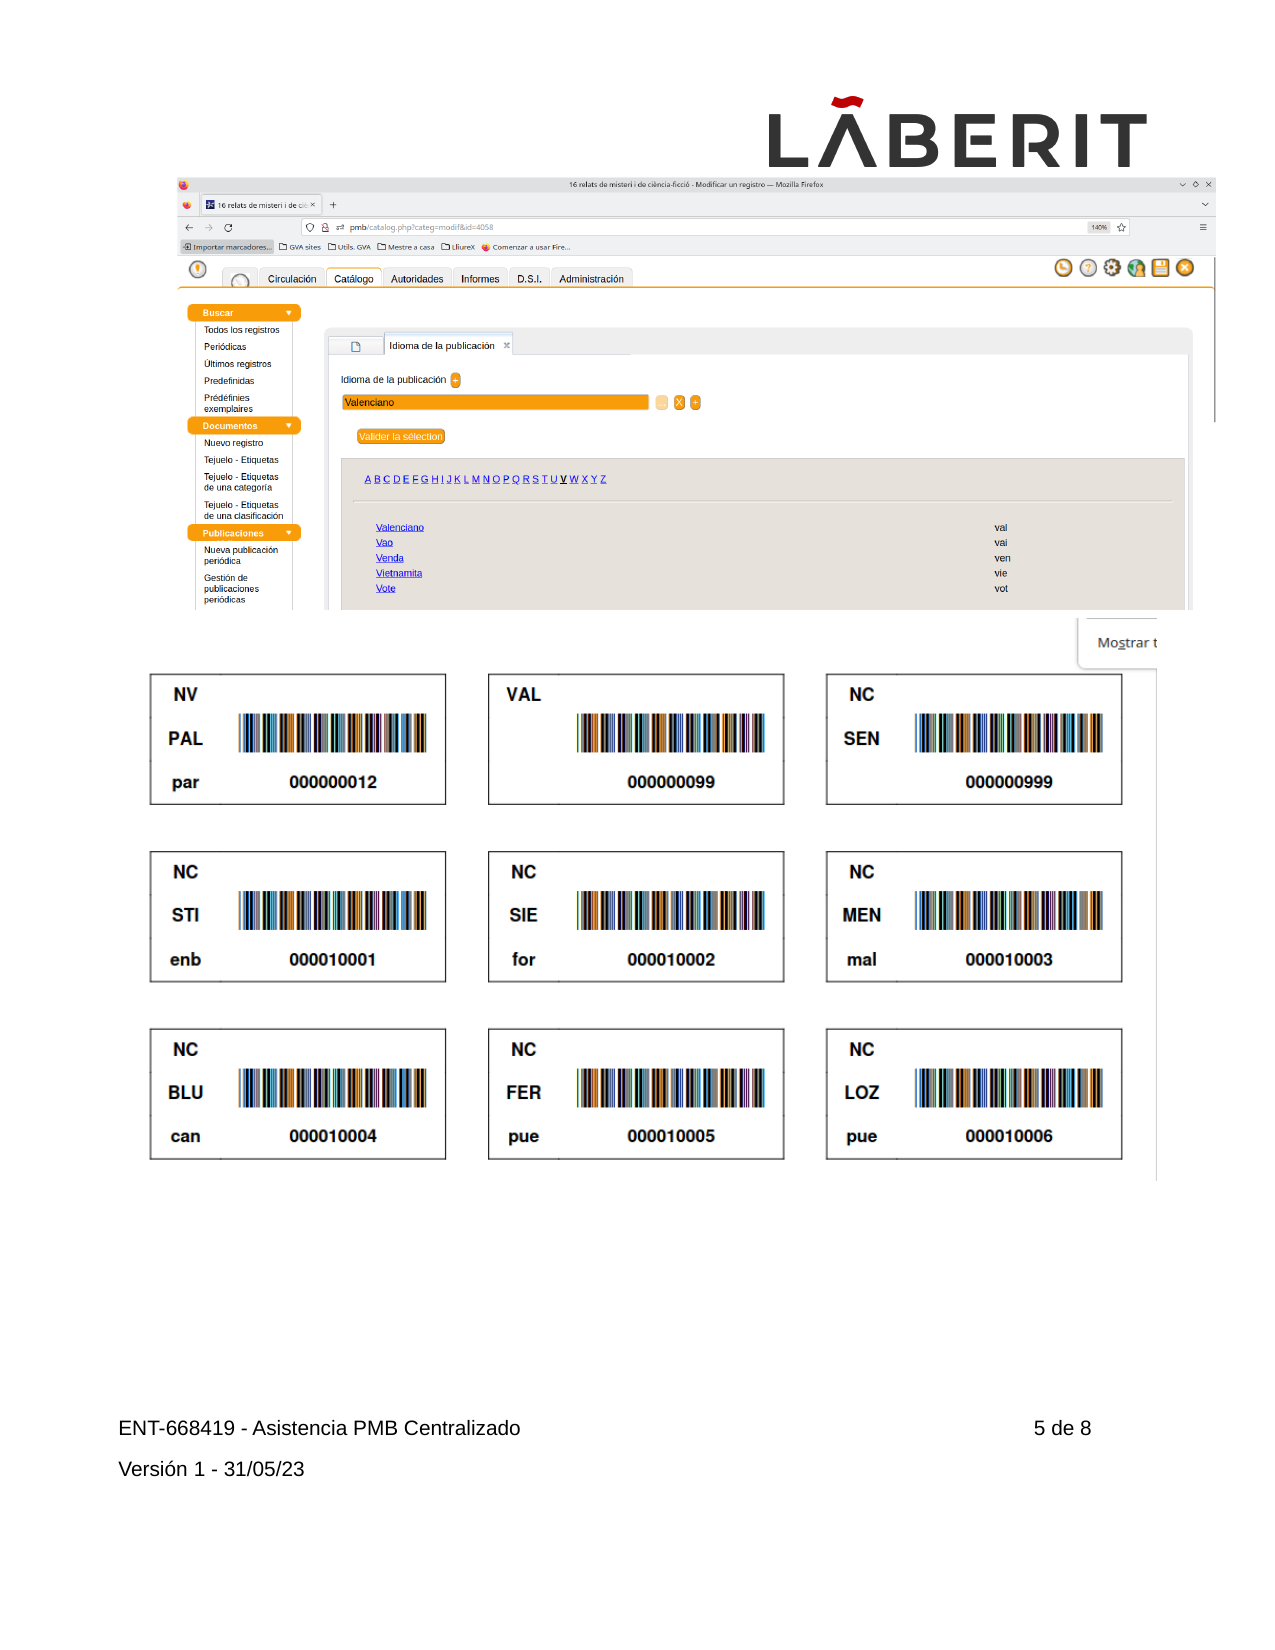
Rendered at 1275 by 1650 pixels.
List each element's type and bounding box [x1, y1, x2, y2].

picture [118, 618, 1157, 1181]
picture [177, 177, 1216, 610]
picture [769, 96, 1147, 167]
